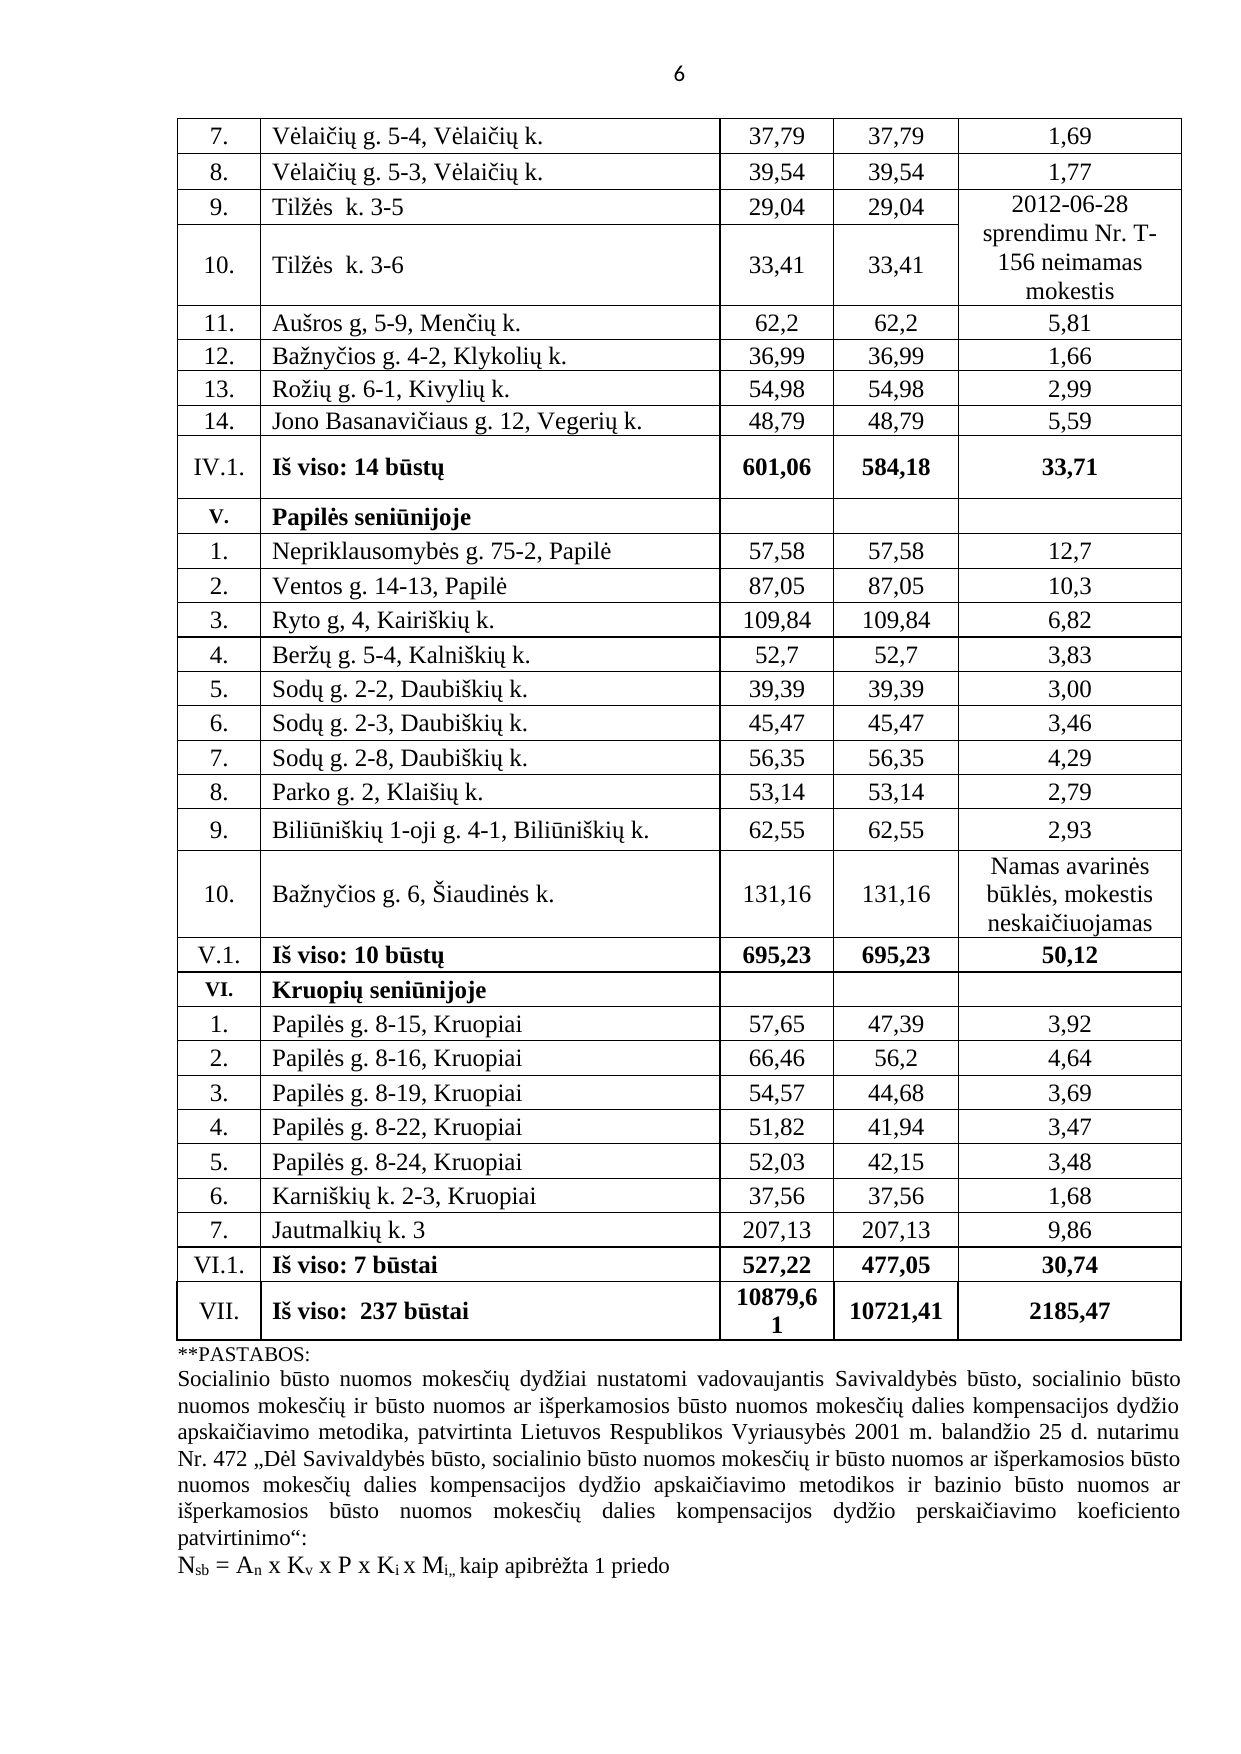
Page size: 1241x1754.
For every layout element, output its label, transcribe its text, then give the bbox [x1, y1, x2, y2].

table_cell 66,46 [721, 1041, 833, 1074]
table_cell [834, 973, 958, 1006]
table_cell Vėlaičių g. 5-3, Vėlaičių k. [261, 154, 719, 188]
table_cell 45,47 [721, 706, 833, 739]
table_cell Papilės g. 8-16, Kruopiai [261, 1041, 719, 1074]
table_cell Papilės g. 8-15, Kruopiai [261, 1007, 719, 1040]
table_cell 52,7 [834, 638, 958, 671]
table_cell Papilės g. 8-24, Kruopiai [261, 1144, 719, 1178]
table_cell VI. [178, 973, 260, 1006]
table_cell Tilžės k. 3-5 [261, 190, 719, 224]
table_cell IV.1. [178, 436, 260, 498]
table_cell 10879,61 [721, 1282, 833, 1339]
table_cell 57,65 [721, 1007, 833, 1040]
table_cell 51,82 [721, 1110, 833, 1143]
table_cell 54,98 [721, 371, 833, 405]
table_cell 33,41 [721, 225, 833, 304]
table_cell 9,86 [959, 1213, 1181, 1246]
table_cell 7. [178, 741, 260, 774]
table_cell [721, 973, 833, 1006]
table_cell 33,41 [834, 225, 958, 304]
table_cell 57,58 [721, 534, 833, 568]
table_cell 7. [178, 1213, 260, 1246]
table_cell 39,39 [721, 672, 833, 705]
table_cell 109,84 [834, 603, 958, 636]
table_cell Sodų g. 2-8, Daubiškių k. [261, 741, 719, 774]
table_cell 5. [178, 672, 260, 705]
table_cell Aušros g, 5-9, Menčių k. [261, 306, 719, 339]
table_cell 6. [178, 706, 260, 739]
table_cell Papilės g. 8-19, Kruopiai [261, 1076, 719, 1109]
table_cell Parko g. 2, Klaišių k. [261, 775, 719, 808]
table_cell 3,00 [959, 672, 1181, 705]
table_cell 14. [178, 406, 260, 434]
text **PASTABOS: [177, 1341, 1181, 1366]
table_cell Iš viso: 237 būstai [262, 1282, 719, 1339]
table_cell 39,39 [834, 672, 958, 705]
table_cell 52,03 [721, 1144, 833, 1178]
table_cell 131,16 [834, 851, 958, 937]
table_cell 45,47 [834, 706, 958, 739]
text Nsb = An x Kv x P x Ki x Mi„ kaip apibrėžta 1 priedo [177, 1550, 1181, 1579]
table_cell 4. [178, 638, 260, 671]
table_cell 2,93 [959, 809, 1181, 850]
table_cell 9. [178, 809, 260, 850]
table_cell [721, 499, 833, 533]
table_cell [959, 973, 1181, 1006]
table_cell 10. [178, 851, 260, 937]
table_cell [834, 499, 958, 533]
table_cell Sodų g. 2-2, Daubiškių k. [261, 672, 719, 705]
text Socialinio būsto nuomos mokesčių dydžiai nustatomi vadovaujantis Savivaldybės būsto, socialinio būsto nuomos mokesčių ir būsto nuomos ar išperkamosios būsto nuomos mokesčių dalies kompensacijos dydžio apskaičiavimo metodika, patvirtinta Lietuvos Respublikos Vyriausybės 2001 m. balandžio 25 d. nutarimu Nr. 472 „Dėl Savivaldybės būsto, socialinio būsto nuomos mokesčių ir būsto nuomos ar išperkamosios būsto nuomos mokesčių dalies kompensacijos dydžio apskaičiavimo metodikos ir bazinio būsto nuomos ar išperkamosios būsto nuomos mokesčių dalies kompensacijos dydžio perskaičiavimo koeficiento patvirtinimo“: [177, 1366, 1181, 1550]
table_cell 3,83 [959, 638, 1181, 671]
table_cell 87,05 [721, 569, 833, 602]
table_cell 39,54 [834, 154, 958, 188]
table_cell 8. [178, 775, 260, 808]
table_cell 41,94 [834, 1110, 958, 1143]
table_cell 10. [178, 225, 260, 304]
table_cell 53,14 [721, 775, 833, 808]
table_cell Bažnyčios g. 6, Šiaudinės k. [261, 851, 719, 937]
table_cell Papilės seniūnijoje [261, 499, 719, 533]
table_cell 2185,47 [959, 1282, 1180, 1339]
table_cell 1. [178, 1007, 260, 1040]
table_cell 29,04 [721, 190, 833, 224]
table_cell 3. [178, 603, 260, 636]
table_cell 2,79 [959, 775, 1181, 808]
table_cell 36,99 [834, 340, 958, 370]
table_cell 42,15 [834, 1144, 958, 1178]
table_cell 3,92 [959, 1007, 1181, 1040]
table_cell 44,68 [834, 1076, 958, 1109]
table_cell 1,66 [959, 340, 1181, 370]
table_cell 12,7 [959, 534, 1181, 568]
table_cell 39,54 [721, 154, 833, 188]
table_cell 36,99 [721, 340, 833, 370]
table_cell Bažnyčios g. 4-2, Klykolių k. [261, 340, 719, 370]
table_cell Iš viso: 14 būstų [261, 436, 719, 498]
table_cell 695,23 [834, 938, 958, 971]
table_cell 54,57 [721, 1076, 833, 1109]
table_cell Namas avarinės būklės, mokestis neskaičiuojamas [959, 851, 1181, 937]
table_cell 9. [178, 190, 260, 224]
table_cell Ventos g. 14-13, Papilė [261, 569, 719, 602]
table_cell 3,46 [959, 706, 1181, 739]
table_cell 4,64 [959, 1041, 1181, 1074]
table_cell 12. [178, 340, 260, 370]
table_cell 3. [178, 1076, 260, 1109]
table_cell [959, 499, 1181, 533]
table_cell 56,35 [721, 741, 833, 774]
table_cell 47,39 [834, 1007, 958, 1040]
table_cell 62,2 [834, 306, 958, 339]
table_cell Sodų g. 2-3, Daubiškių k. [261, 706, 719, 739]
table_cell 6. [178, 1179, 260, 1212]
table_cell 30,74 [959, 1248, 1181, 1281]
table_cell 5,59 [959, 406, 1181, 434]
table_cell Ryto g, 4, Kairiškių k. [261, 603, 719, 636]
table_cell 56,2 [834, 1041, 958, 1074]
table_cell 48,79 [834, 406, 958, 434]
table_cell Iš viso: 7 būstai [261, 1248, 719, 1281]
table_cell 62,2 [721, 306, 833, 339]
table_cell 5. [178, 1144, 260, 1178]
table_cell 109,84 [721, 603, 833, 636]
table_cell Iš viso: 10 būstų [261, 938, 719, 971]
table_cell 52,7 [721, 638, 833, 671]
table_cell 54,98 [834, 371, 958, 405]
table_cell 8. [178, 154, 260, 188]
table_cell 601,06 [721, 436, 833, 498]
table_cell Vėlaičių g. 5-4, Vėlaičių k. [261, 119, 719, 152]
table_cell 62,55 [721, 809, 833, 850]
table_cell 37,56 [721, 1179, 833, 1212]
table_cell 1,77 [959, 154, 1181, 188]
table_cell 207,13 [721, 1213, 833, 1246]
table_cell 37,79 [721, 119, 833, 152]
table_cell 477,05 [834, 1248, 958, 1281]
table_cell 3,48 [959, 1144, 1181, 1178]
table_cell Biliūniškių 1-oji g. 4-1, Biliūniškių k. [261, 809, 719, 850]
table_cell 10721,41 [835, 1282, 957, 1339]
table_cell 13. [178, 371, 260, 405]
table_cell 2,99 [959, 371, 1181, 405]
table_cell VI.1. [178, 1248, 260, 1281]
table_cell Nepriklausomybės g. 75-2, Papilė [261, 534, 719, 568]
table_cell 62,55 [834, 809, 958, 850]
table_cell 50,12 [959, 938, 1181, 971]
table_cell 3,69 [959, 1076, 1181, 1109]
table_cell 4,29 [959, 741, 1181, 774]
table_cell Jautmalkių k. 3 [261, 1213, 719, 1246]
table_cell 10,3 [959, 569, 1181, 602]
table_cell V.1. [178, 938, 260, 971]
table_cell Jono Basanavičiaus g. 12, Vegerių k. [261, 406, 719, 434]
table_cell 29,04 [834, 190, 958, 224]
table_cell 48,79 [721, 406, 833, 434]
table_cell Kruopių seniūnijoje [261, 973, 719, 1006]
table_cell V. [178, 499, 260, 533]
table_cell 131,16 [721, 851, 833, 937]
table_cell Beržų g. 5-4, Kalniškių k. [261, 638, 719, 671]
table_cell 2. [178, 1041, 260, 1074]
table_cell 56,35 [834, 741, 958, 774]
table_cell 6,82 [959, 603, 1181, 636]
table_cell 7. [178, 119, 260, 152]
table_cell 53,14 [834, 775, 958, 808]
table_cell Rožių g. 6-1, Kivylių k. [261, 371, 719, 405]
table_cell 37,56 [834, 1179, 958, 1212]
table_cell 57,58 [834, 534, 958, 568]
table_cell Papilės g. 8-22, Kruopiai [261, 1110, 719, 1143]
table_cell 584,18 [834, 436, 958, 498]
table_cell Karniškių k. 2-3, Kruopiai [261, 1179, 719, 1212]
table_cell 4. [178, 1110, 260, 1143]
table_cell 1,68 [959, 1179, 1181, 1212]
table_cell 87,05 [834, 569, 958, 602]
table_cell 527,22 [721, 1248, 833, 1281]
table_cell 2012-06-28 sprendimu Nr. T-156 neimamas mokestis [959, 190, 1181, 304]
table_cell 11. [178, 306, 260, 339]
table_cell 1. [178, 534, 260, 568]
table_cell 2. [178, 569, 260, 602]
table_cell 695,23 [721, 938, 833, 971]
table_cell 5,81 [959, 306, 1181, 339]
table_cell VII. [178, 1282, 260, 1339]
table_cell 3,47 [959, 1110, 1181, 1143]
table_cell 1,69 [959, 119, 1181, 152]
table_cell 37,79 [834, 119, 958, 152]
table_cell 33,71 [959, 436, 1181, 498]
table_cell 207,13 [834, 1213, 958, 1246]
table_cell Tilžės k. 3-6 [261, 225, 719, 304]
